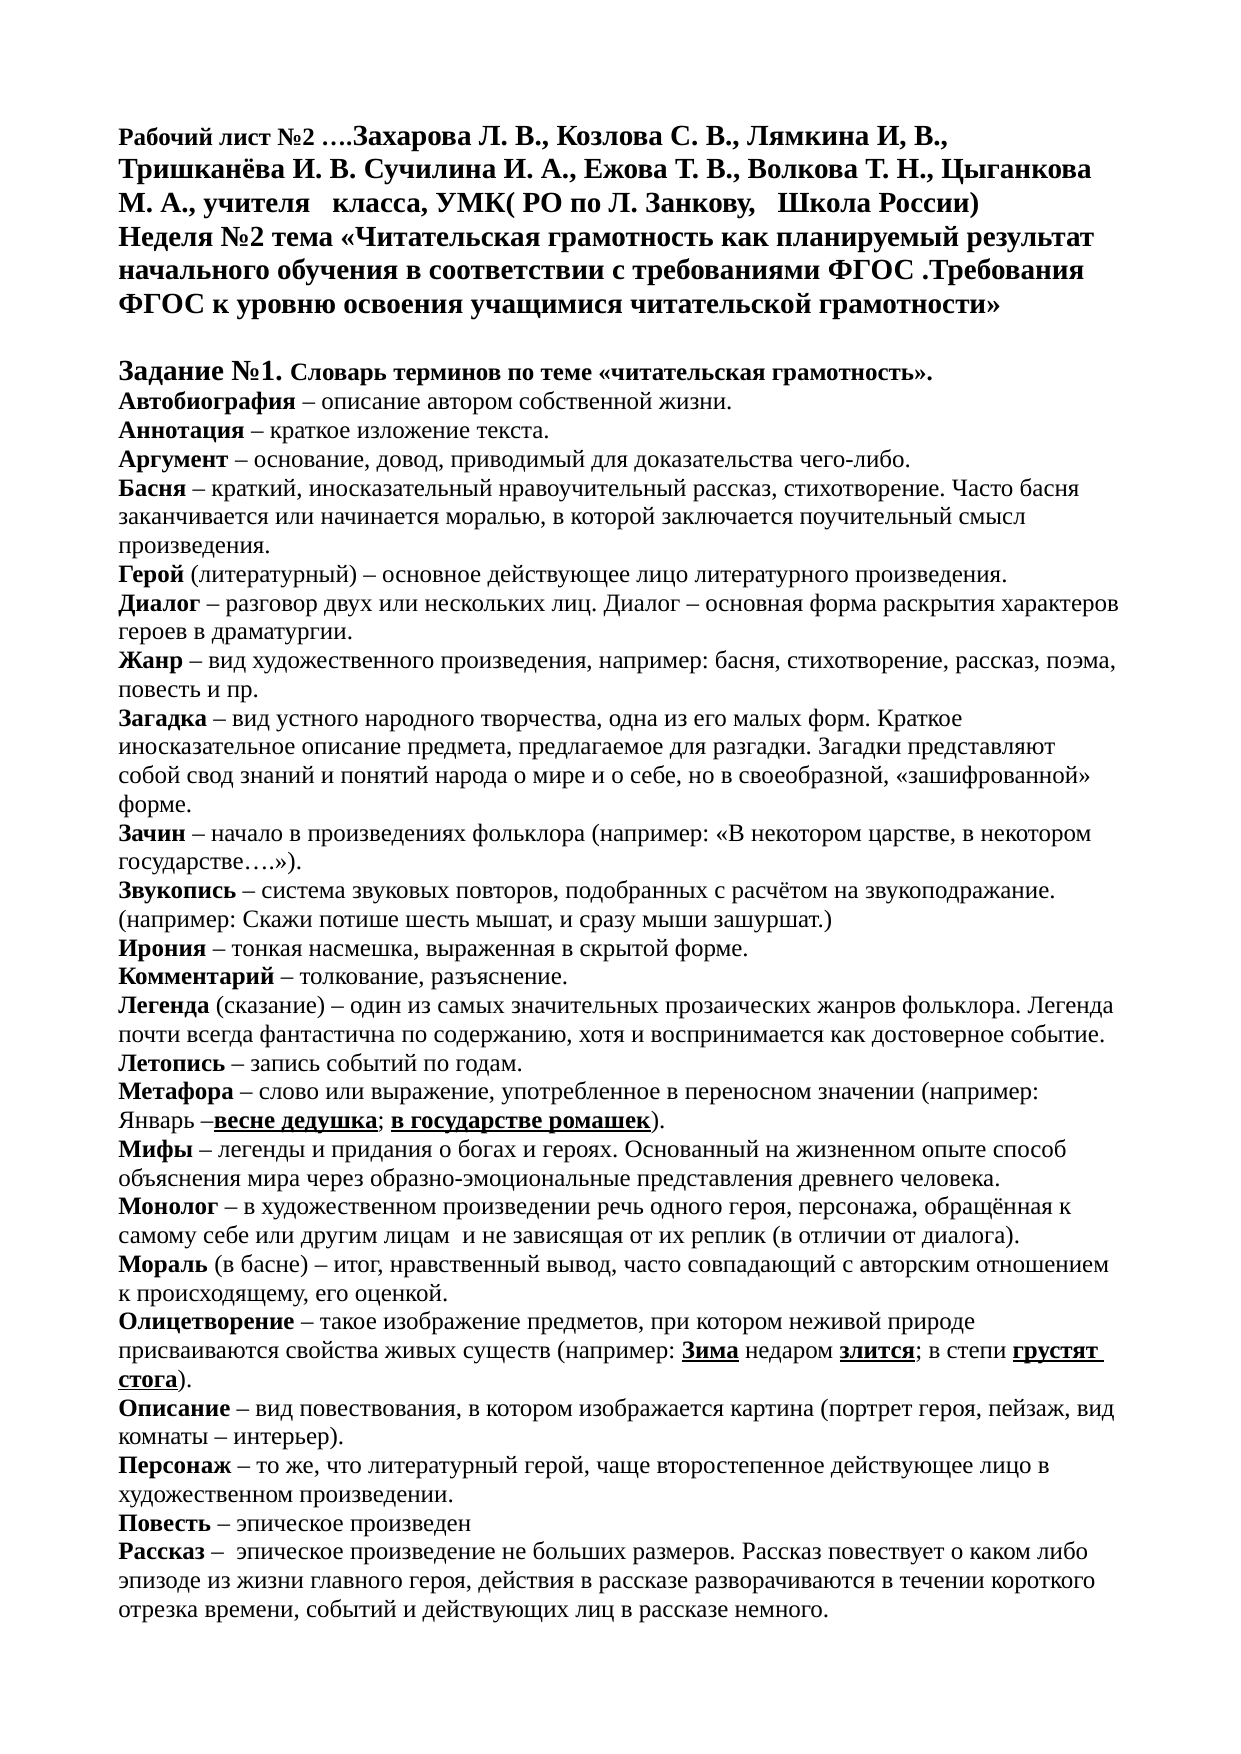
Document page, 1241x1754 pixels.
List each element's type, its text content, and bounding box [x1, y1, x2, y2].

text Метафора – слово или выражение, употребленное в переносном значении (например: Январь –весне дедушка; в государстве ромашек). [118, 1076, 1122, 1134]
text Мораль (в басне) – итог, нравственный вывод, часто совпадающий с авторским отношением к происходящему, его оценкой. [118, 1249, 1122, 1306]
text Звукопись – система звуковых повторов, подобранных с расчётом на звукоподражание. (например: Скажи потише шесть мышат, и сразу мыши зашуршат.) [118, 875, 1122, 933]
text Загадка – вид устного народного творчества, одна из его малых форм. Краткое иносказательное описание предмета, предлагаемое для разгадки. Загадки представляют собой свод знаний и понятий народа о мире и о себе, но в своеобразной, «зашифрованной» форме. [118, 703, 1122, 818]
text Зачин – начало в произведениях фольклора (например: «В некотором царстве, в некотором государстве….»). [118, 818, 1122, 875]
text Описание – вид повествования, в котором изображается картина (портрет героя, пейзаж, вид комнаты – интерьер). [118, 1393, 1122, 1450]
text Монолог – в художественном произведении речь одного героя, персонажа, обращённая к самому себе или другим лицам и не зависящая от их реплик (в отличии от диалога). [118, 1191, 1122, 1249]
text Задание №1. Словарь терминов по теме «читательская грамотность». [118, 353, 1122, 386]
text Мифы – легенды и придания о богах и героях. Основанный на жизненном опыте способ объяснения мира через образно-эмоциональные представления древнего человека. [118, 1134, 1122, 1191]
text Аннотация – краткое изложение текста. [118, 415, 1122, 444]
text Рабочий лист №2 ….Захарова Л. В., Козлова С. В., Лямкина И, В., Тришканёва И. В. Сучилина И. А., Ежова Т. В., Волкова Т. Н., Цыганкова М. А., учителя класса, УМК( РО по Л. Занкову, Школа России) [118, 118, 1122, 219]
text Рассказ – эпическое произведение не больших размеров. Рассказ повествует о каком либо эпизоде из жизни главного героя, действия в рассказе разворачиваются в течении короткого отрезка времени, событий и действующих лиц в рассказе немного. [118, 1536, 1122, 1623]
text Жанр – вид художественного произведения, например: басня, стихотворение, рассказ, поэма, повесть и пр. [118, 645, 1122, 703]
text Комментарий – толкование, разъяснение. [118, 961, 1122, 990]
text Басня – краткий, иносказательный нравоучительный рассказ, стихотворение. Часто басня заканчивается или начинается моралью, в которой заключается поучительный смысл произведения. [118, 473, 1122, 559]
text Легенда (сказание) – один из самых значительных прозаических жанров фольклора. Легенда почти всегда фантастична по содержанию, хотя и воспринимается как достоверное событие. [118, 990, 1122, 1048]
text Аргумент – основание, довод, приводимый для доказательства чего-либо. [118, 444, 1122, 473]
text Автобиография – описание автором собственной жизни. [118, 386, 1122, 415]
text Летопись – запись событий по годам. [118, 1048, 1122, 1076]
text Повесть – эпическое произведен [118, 1508, 1122, 1536]
text Ирония – тонкая насмешка, выраженная в скрытой форме. [118, 933, 1122, 961]
text Персонаж – то же, что литературный герой, чаще второстепенное действующее лицо в художественном произведении. [118, 1450, 1122, 1508]
text Диалог – разговор двух или нескольких лиц. Диалог – основная форма раскрытия характеров героев в драматургии. [118, 588, 1122, 645]
text Олицетворение – такое изображение предметов, при котором неживой природе присваиваются свойства живых существ (например: Зима недаром злится; в степи грустят стога). [118, 1306, 1122, 1393]
text Герой (литературный) – основное действующее лицо литературного произведения. [118, 559, 1122, 588]
text Неделя №2 тема «Читательская грамотность как планируемый результат начального обучения в соответствии с требованиями ФГОС .Требования ФГОС к уровню освоения учащимися читательской грамотности» [118, 219, 1122, 319]
